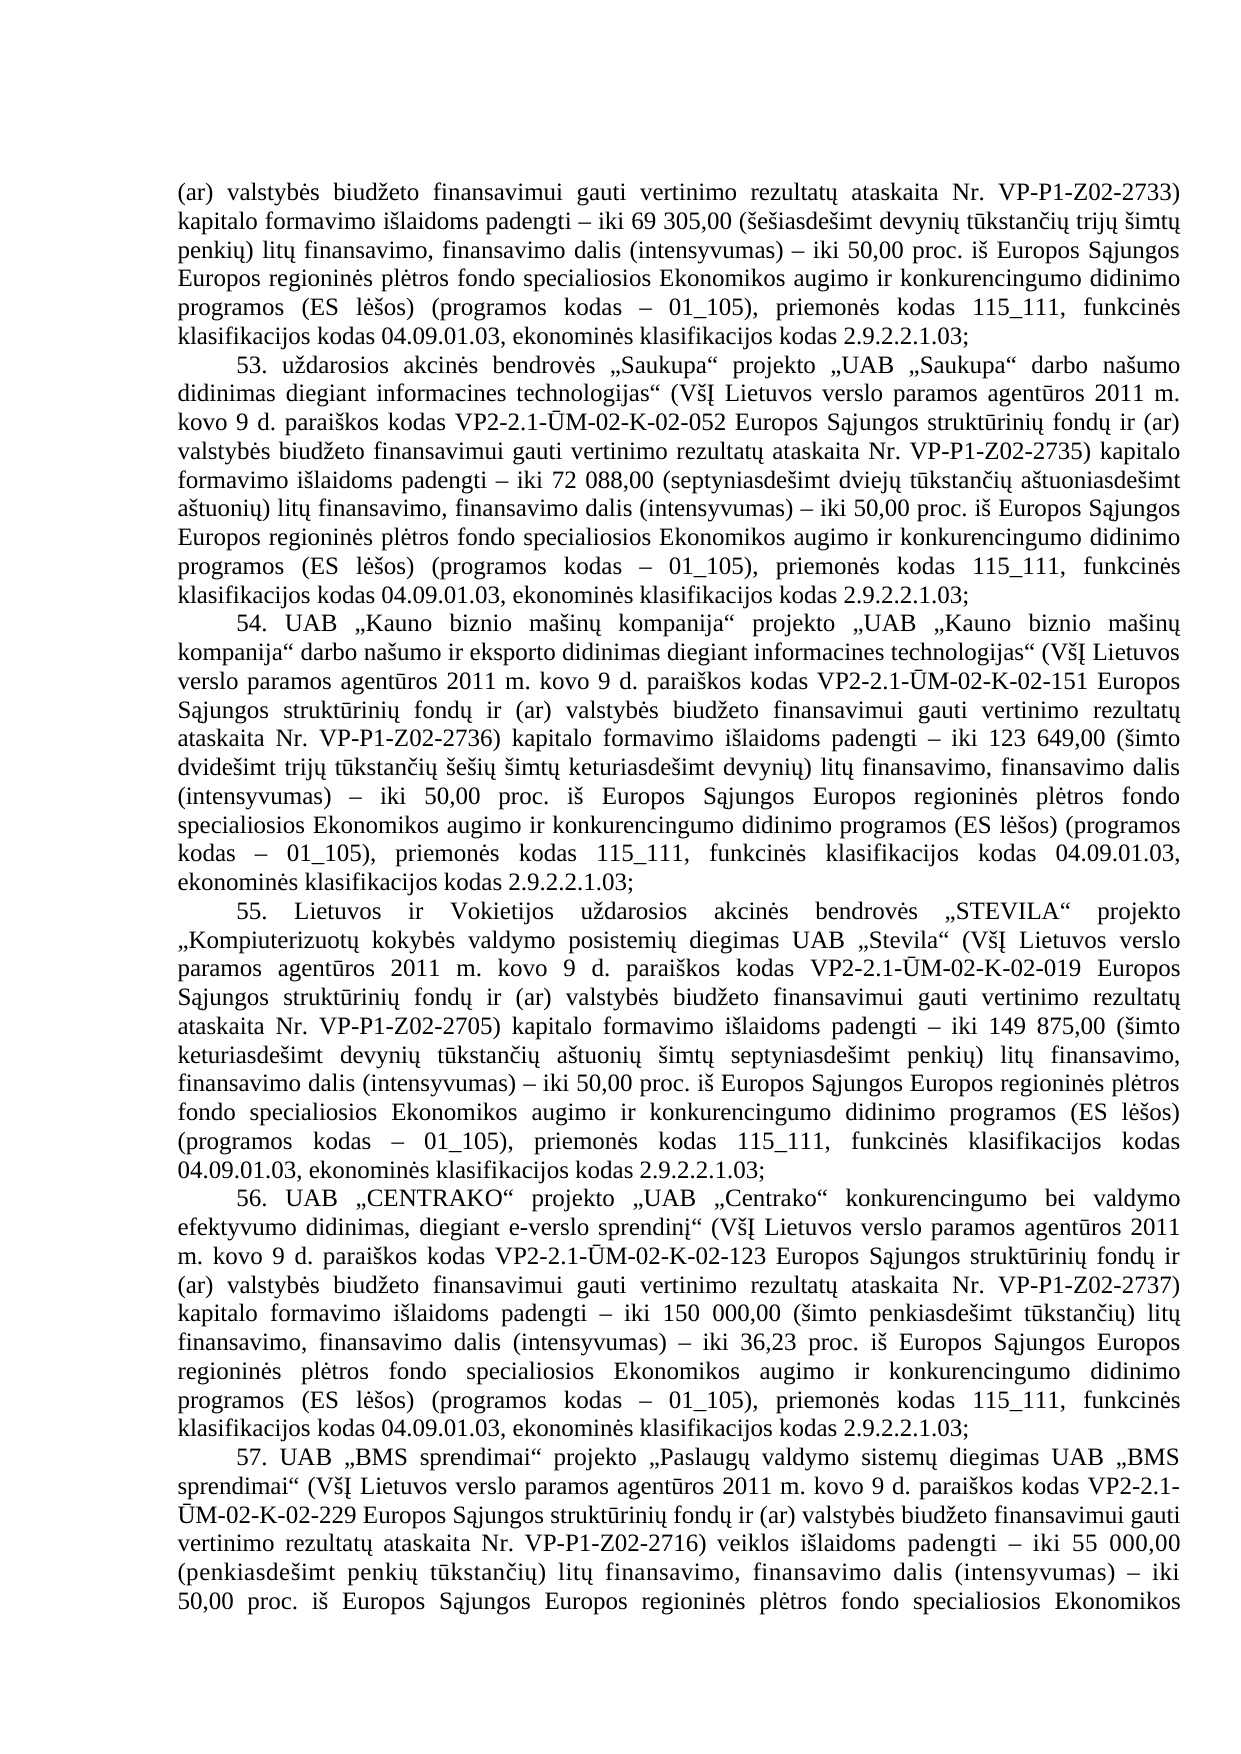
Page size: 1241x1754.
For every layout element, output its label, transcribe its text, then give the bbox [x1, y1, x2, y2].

text 56. UAB „CENTRAKO“ projekto „UAB „Centrako“ konkurencingumo bei valdymo efektyvumo didinimas, diegiant e-verslo sprendinį“ (VšĮ Lietuvos verslo paramos agentūros 2011 m. kovo 9 d. paraiškos kodas VP2-2.1-ŪM-02-K-02-123 Europos Sąjungos struktūrinių fondų ir (ar) valstybės biudžeto finansavimui gauti vertinimo rezultatų ataskaita Nr. VP-P1-Z02-2737) kapitalo formavimo išlaidoms padengti – iki 150 000,00 (šimto penkiasdešimt tūkstančių) litų finansavimo, finansavimo dalis (intensyvumas) – iki 36,23 proc. iš Europos Sąjungos Europos regioninės plėtros fondo specialiosios Ekonomikos augimo ir konkurencingumo didinimo programos (ES lėšos) (programos kodas – 01_105), priemonės kodas 115_111, funkcinės klasifikacijos kodas 04.09.01.03, ekonominės klasifikacijos kodas 2.9.2.2.1.03; [177, 1183, 1181, 1442]
text 57. UAB „BMS sprendimai“ projekto „Paslaugų valdymo sistemų diegimas UAB „BMS sprendimai“ (VšĮ Lietuvos verslo paramos agentūros 2011 m. kovo 9 d. paraiškos kodas VP2-2.1-ŪM-02-K-02-229 Europos Sąjungos struktūrinių fondų ir (ar) valstybės biudžeto finansavimui gauti vertinimo rezultatų ataskaita Nr. VP-P1-Z02-2716) veiklos išlaidoms padengti – iki 55 000,00 (penkiasdešimt penkių tūkstančių) litų finansavimo, finansavimo dalis (intensyvumas) – iki 50,00 proc. iš Europos Sąjungos Europos regioninės plėtros fondo specialiosios Ekonomikos [177, 1442, 1181, 1615]
text (ar) valstybės biudžeto finansavimui gauti vertinimo rezultatų ataskaita Nr. VP-P1-Z02-2733) kapitalo formavimo išlaidoms padengti – iki 69 305,00 (šešiasdešimt devynių tūkstančių trijų šimtų penkių) litų finansavimo, finansavimo dalis (intensyvumas) – iki 50,00 proc. iš Europos Sąjungos Europos regioninės plėtros fondo specialiosios Ekonomikos augimo ir konkurencingumo didinimo programos (ES lėšos) (programos kodas – 01_105), priemonės kodas 115_111, funkcinės klasifikacijos kodas 04.09.01.03, ekonominės klasifikacijos kodas 2.9.2.2.1.03; [177, 177, 1181, 350]
text 53. uždarosios akcinės bendrovės „Saukupa“ projekto „UAB „Saukupa“ darbo našumo didinimas diegiant informacines technologijas“ (VšĮ Lietuvos verslo paramos agentūros 2011 m. kovo 9 d. paraiškos kodas VP2-2.1-ŪM-02-K-02-052 Europos Sąjungos struktūrinių fondų ir (ar) valstybės biudžeto finansavimui gauti vertinimo rezultatų ataskaita Nr. VP-P1-Z02-2735) kapitalo formavimo išlaidoms padengti – iki 72 088,00 (septyniasdešimt dviejų tūkstančių aštuoniasdešimt aštuonių) litų finansavimo, finansavimo dalis (intensyvumas) – iki 50,00 proc. iš Europos Sąjungos Europos regioninės plėtros fondo specialiosios Ekonomikos augimo ir konkurencingumo didinimo programos (ES lėšos) (programos kodas – 01_105), priemonės kodas 115_111, funkcinės klasifikacijos kodas 04.09.01.03, ekonominės klasifikacijos kodas 2.9.2.2.1.03; [177, 350, 1181, 608]
text 55. Lietuvos ir Vokietijos uždarosios akcinės bendrovės „STEVILA“ projekto „Kompiuterizuotų kokybės valdymo posistemių diegimas UAB „Stevila“ (VšĮ Lietuvos verslo paramos agentūros 2011 m. kovo 9 d. paraiškos kodas VP2-2.1-ŪM-02-K-02-019 Europos Sąjungos struktūrinių fondų ir (ar) valstybės biudžeto finansavimui gauti vertinimo rezultatų ataskaita Nr. VP-P1-Z02-2705) kapitalo formavimo išlaidoms padengti – iki 149 875,00 (šimto keturiasdešimt devynių tūkstančių aštuonių šimtų septyniasdešimt penkių) litų finansavimo, finansavimo dalis (intensyvumas) – iki 50,00 proc. iš Europos Sąjungos Europos regioninės plėtros fondo specialiosios Ekonomikos augimo ir konkurencingumo didinimo programos (ES lėšos) (programos kodas – 01_105), priemonės kodas 115_111, funkcinės klasifikacijos kodas 04.09.01.03, ekonominės klasifikacijos kodas 2.9.2.2.1.03; [177, 896, 1181, 1183]
text 54. UAB „Kauno biznio mašinų kompanija“ projekto „UAB „Kauno biznio mašinų kompanija“ darbo našumo ir eksporto didinimas diegiant informacines technologijas“ (VšĮ Lietuvos verslo paramos agentūros 2011 m. kovo 9 d. paraiškos kodas VP2-2.1-ŪM-02-K-02-151 Europos Sąjungos struktūrinių fondų ir (ar) valstybės biudžeto finansavimui gauti vertinimo rezultatų ataskaita Nr. VP-P1-Z02-2736) kapitalo formavimo išlaidoms padengti – iki 123 649,00 (šimto dvidešimt trijų tūkstančių šešių šimtų keturiasdešimt devynių) litų finansavimo, finansavimo dalis (intensyvumas) – iki 50,00 proc. iš Europos Sąjungos Europos regioninės plėtros fondo specialiosios Ekonomikos augimo ir konkurencingumo didinimo programos (ES lėšos) (programos kodas – 01_105), priemonės kodas 115_111, funkcinės klasifikacijos kodas 04.09.01.03, ekonominės klasifikacijos kodas 2.9.2.2.1.03; [177, 608, 1181, 896]
